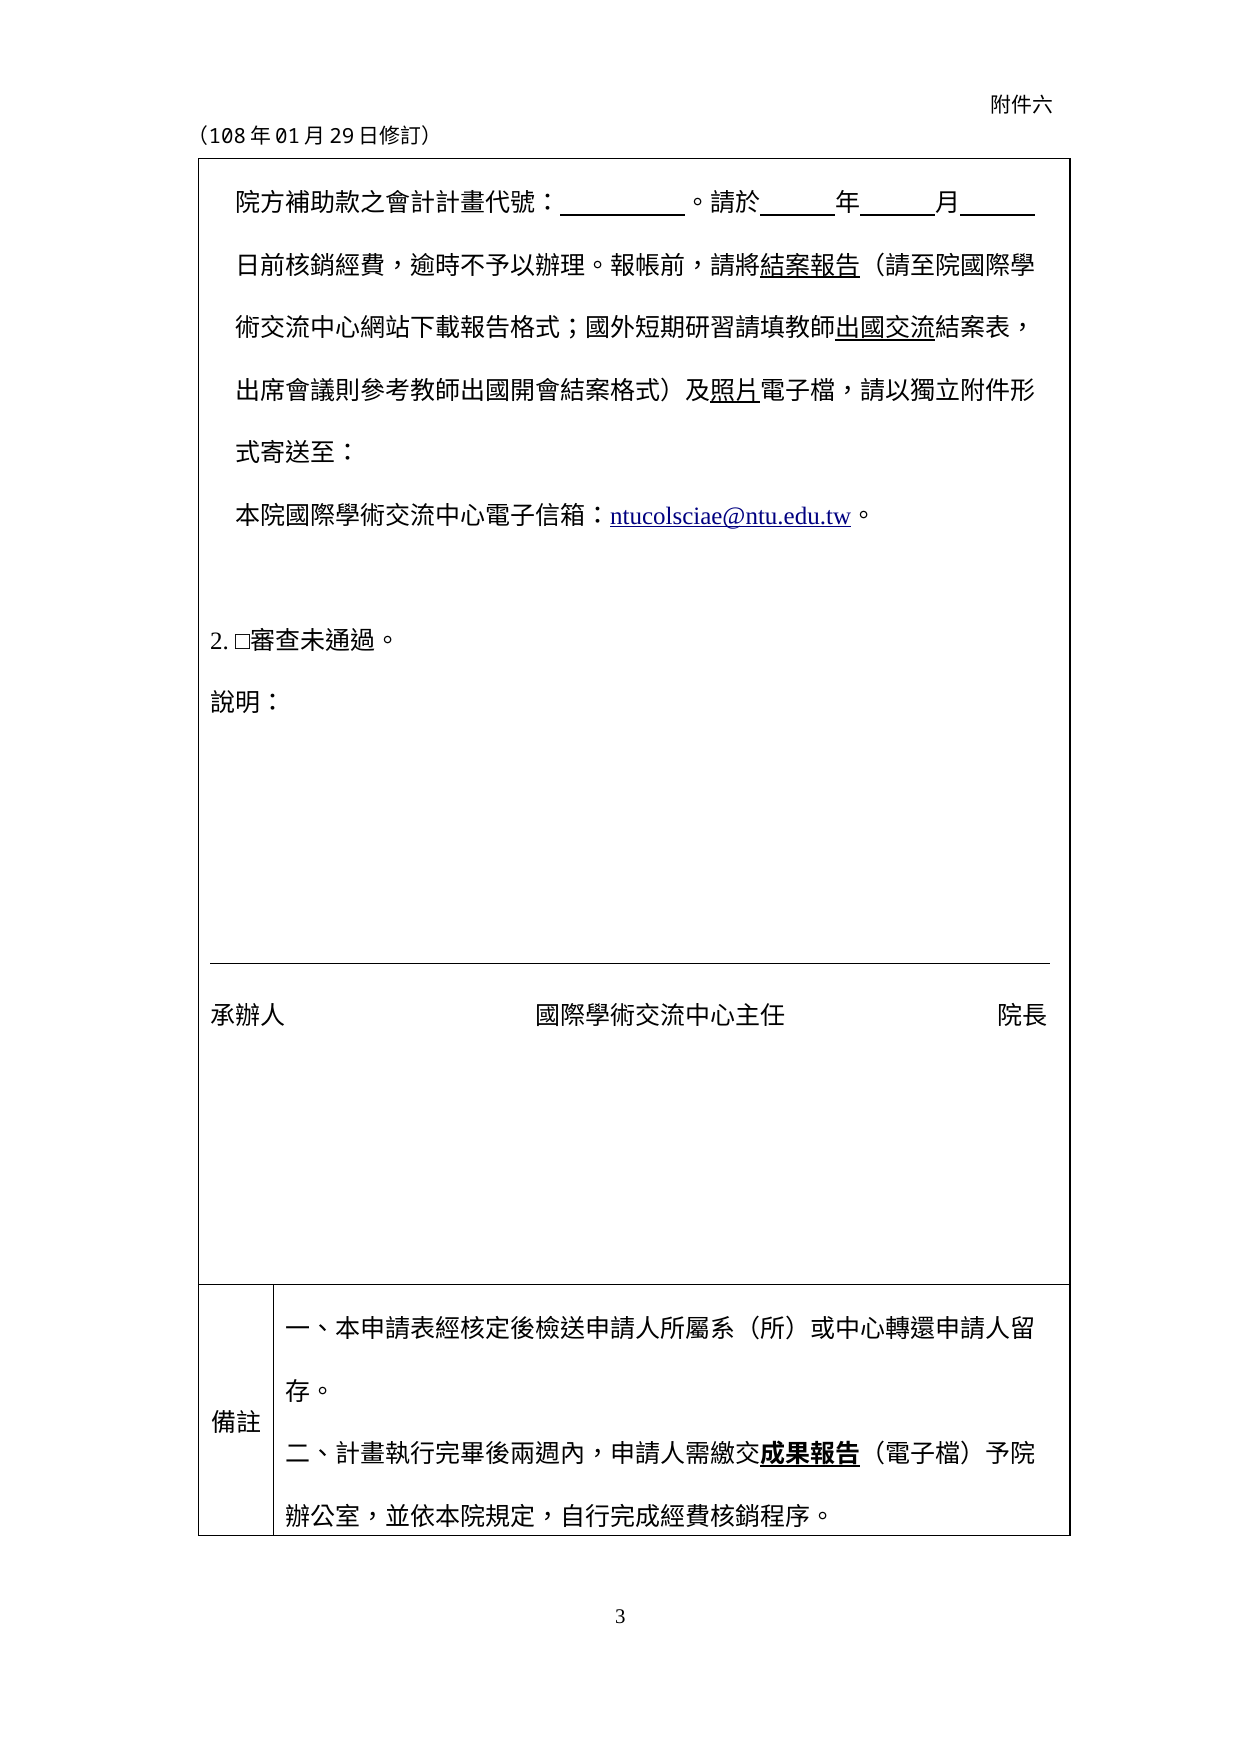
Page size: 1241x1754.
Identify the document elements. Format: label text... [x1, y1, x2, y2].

table_cell 院方補助款之會計計畫代號： 。請於 年 月 日前核銷經費，逾時不予以辦理。報帳前，請將結案報告（請至院國際學術交流中心網站下載報告格式；國外短期研習請填教師出國交流結案表，出席會議則參考教師出國開會結案格式）及照片電子檔，請以獨立附件形式寄送至： 本院國際學術交流中心電子信箱：ntucolsciae@ntu.edu.tw。 2. □審查未通過。 說明： 承辦人 國際學術交流中心主任 院長 [199, 159, 1069, 1284]
table_cell 備註 [199, 1285, 273, 1535]
table_cell 一、本申請表經核定後檢送申請人所屬系（所）或中心轉還申請人留存。 二、計畫執行完畢後兩週內，申請人需繳交成果報告（電子檔）予院辦公室，並依本院規定，自行完成經費核銷程序。 [274, 1285, 1069, 1535]
